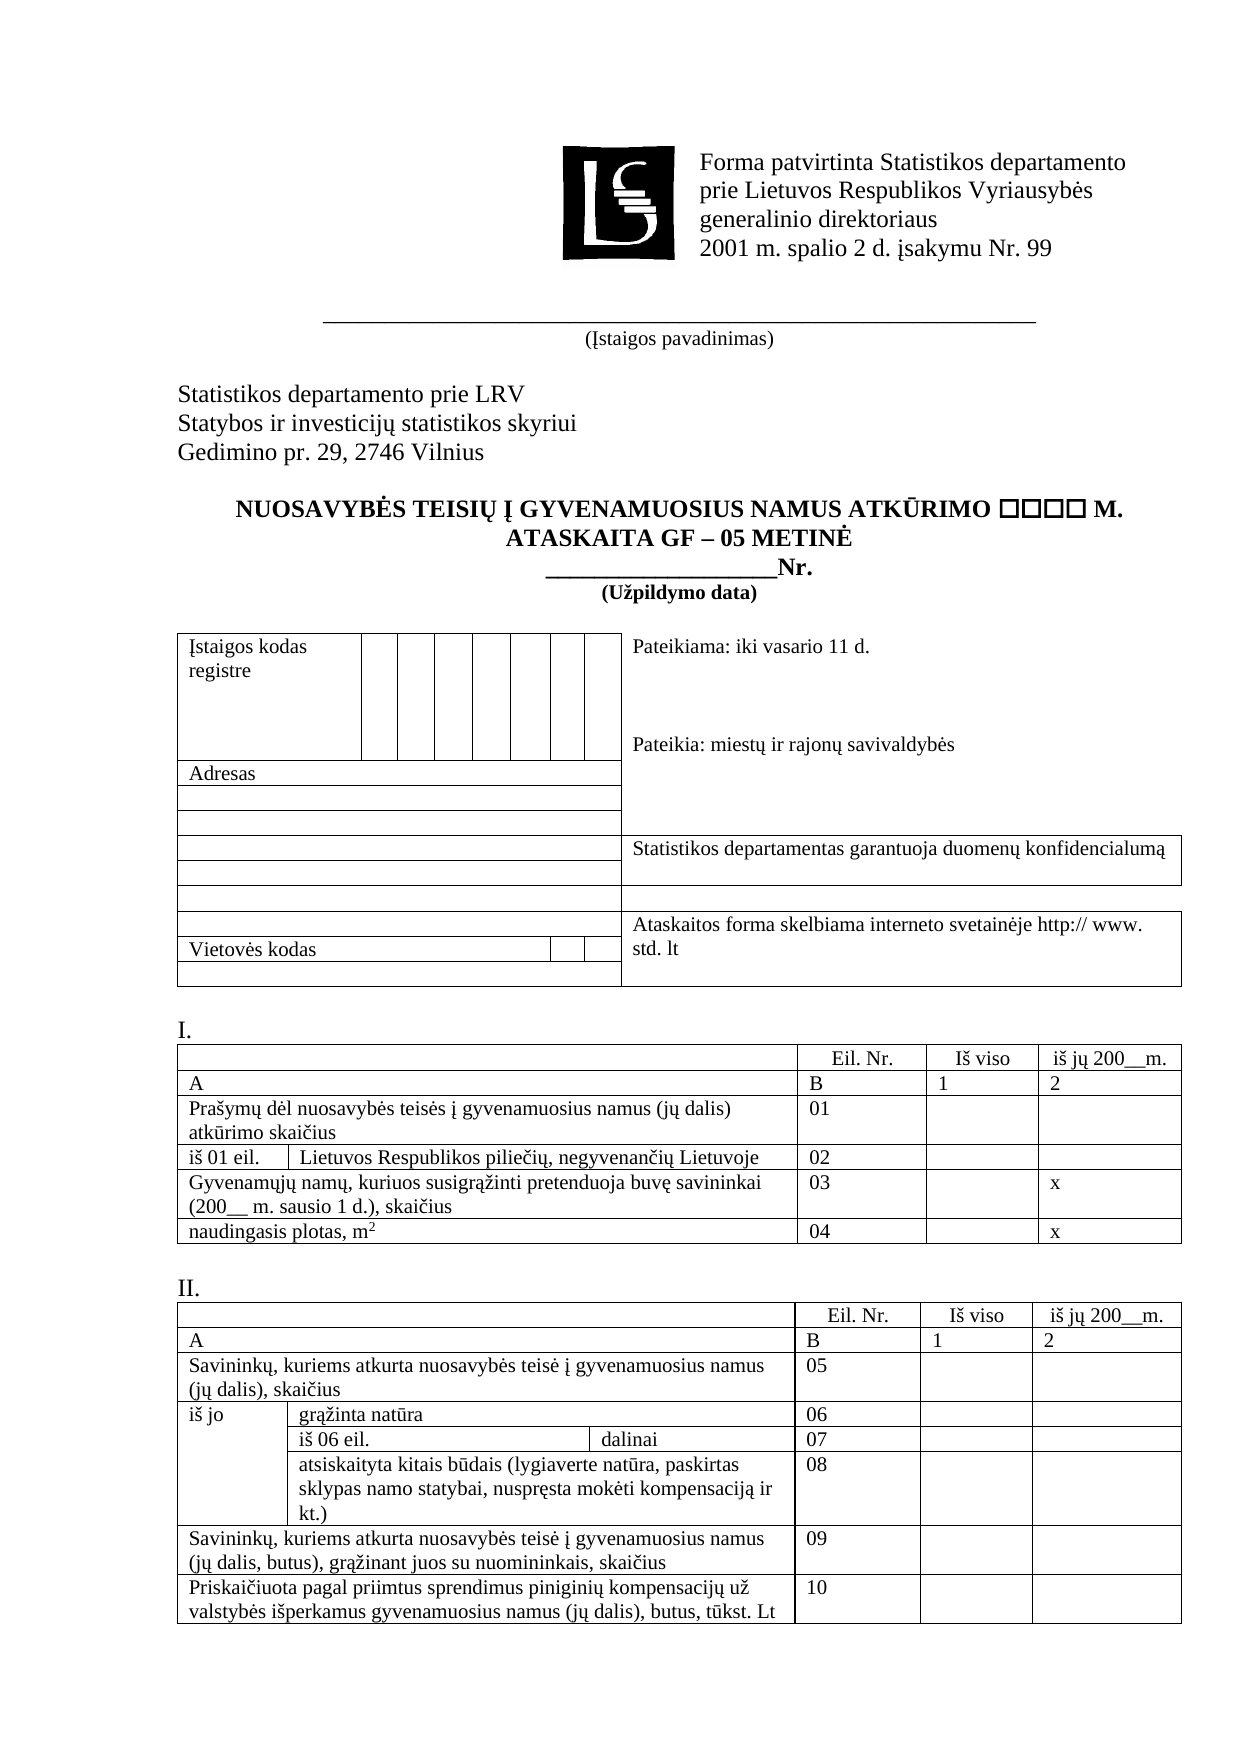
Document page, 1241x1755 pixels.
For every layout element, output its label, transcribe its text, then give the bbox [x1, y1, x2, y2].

table_header [511, 634, 550, 760]
table_cell 1 [927, 1071, 1038, 1094]
table_cell [178, 861, 621, 885]
text II. [177, 1273, 1181, 1302]
table_cell atsiskaityta kitais būdais (lygiaverte natūra, paskirtas sklypas namo statybai, nuspręsta mokėti kompensaciją ir kt.) [288, 1452, 794, 1524]
table_header Eil. Nr. [798, 1045, 926, 1069]
table_header Pateikiama: iki vasario 11 d. [622, 633, 1181, 731]
table_cell grąžinta natūra [288, 1402, 794, 1426]
table_cell 08 [796, 1452, 920, 1524]
text Statistikos departamento prie LRV [177, 379, 1181, 408]
table_cell [1033, 1427, 1181, 1451]
table_cell Statistikos departamentas garantuoja duomenų konfidencialumą [622, 836, 1181, 885]
table_cell Vietovės kodas [178, 937, 550, 961]
table_cell naudingasis plotas, m2 [178, 1219, 797, 1243]
text Nr. [177, 552, 1181, 580]
table_cell [927, 1096, 1038, 1144]
table_header [585, 634, 621, 760]
table_cell [178, 836, 621, 860]
table_cell [921, 1575, 1032, 1623]
table_cell [921, 1402, 1032, 1426]
table_cell [1033, 1575, 1181, 1623]
table_header Įstaigos kodas registre [178, 634, 361, 760]
table_cell Adresas [178, 761, 621, 785]
text ATASKAITA GF – 05 METINĖ [177, 523, 1181, 552]
table_cell [585, 937, 621, 961]
table_cell Ataskaitos forma skelbiama interneto svetainėje http:// www. std. lt [622, 912, 1181, 986]
table_cell dalinai [590, 1427, 794, 1451]
table_cell Priskaičiuota pagal priimtus sprendimus piniginių kompensacijų už valstybės išperkamus gyvenamuosius namus (jų dalis), butus, tūkst. Lt [178, 1575, 794, 1623]
table_header [187, 147, 562, 269]
table_header Eil. Nr. [796, 1303, 920, 1327]
table_header iš jų 200__m. [1033, 1303, 1181, 1327]
table_cell A [178, 1328, 794, 1352]
table_cell x [1039, 1170, 1181, 1218]
table_header [398, 634, 434, 760]
table_cell 09 [796, 1526, 920, 1574]
table_header [435, 634, 472, 760]
table_cell A [178, 1071, 797, 1094]
table_cell [551, 937, 584, 961]
table_cell 2 [1039, 1071, 1181, 1094]
table_cell 1 [921, 1328, 1032, 1352]
table_cell B [798, 1071, 926, 1094]
table_cell Savininkų, kuriems atkurta nuosavybės teisė į gyvenamuosius namus (jų dalis), skaičius [178, 1353, 794, 1401]
table_cell x [1039, 1219, 1181, 1243]
table_cell [178, 912, 621, 936]
table_cell [927, 1170, 1038, 1218]
text (Užpildymo data) [177, 580, 1181, 604]
table_cell 10 [796, 1575, 920, 1623]
table_header [178, 1045, 797, 1069]
text (Įstaigos pavadinimas) [177, 326, 1181, 350]
table_header [362, 634, 397, 760]
table_header iš jų 200__m. [1039, 1045, 1181, 1069]
table_cell 07 [796, 1427, 920, 1451]
table_cell [178, 962, 621, 986]
table_cell 05 [796, 1353, 920, 1401]
table_cell [1033, 1452, 1181, 1524]
table_cell [622, 886, 1181, 911]
table_cell 06 [796, 1402, 920, 1426]
table_header [178, 1303, 794, 1327]
table_cell [921, 1353, 1032, 1401]
table_cell [927, 1145, 1038, 1169]
text I. [177, 1016, 1181, 1044]
text Statybos ir investicijų statistikos skyriui [177, 408, 1181, 437]
table_cell 2 [1033, 1328, 1181, 1352]
table_cell [1033, 1526, 1181, 1574]
table_cell [1039, 1096, 1181, 1144]
table_cell [1039, 1145, 1181, 1169]
table_header [473, 634, 510, 760]
table_cell 03 [798, 1170, 926, 1218]
text Gedimino pr. 29, 2746 Vilnius [177, 437, 1181, 465]
table_cell 01 [798, 1096, 926, 1144]
table_cell B [796, 1328, 920, 1352]
table_cell [178, 811, 621, 835]
table_cell [622, 810, 1181, 835]
table_cell 04 [798, 1219, 926, 1243]
table_cell iš 06 eil. [288, 1427, 589, 1451]
table_header Forma patvirtinta Statistikos departamento prie Lietuvos Respublikos Vyriausybės generalinio direktoriaus 2001 m. spalio 2 d. įsakymu Nr. 99 [688, 147, 1191, 269]
table_cell [921, 1526, 1032, 1574]
table_header [551, 634, 584, 760]
table_cell iš jo [178, 1402, 287, 1524]
table_cell [178, 886, 621, 911]
table_cell Pateikia: miestų ir rajonų savivaldybės [622, 731, 1181, 810]
table_cell Prašymų dėl nuosavybės teisės į gyvenamuosius namus (jų dalis) atkūrimo skaičius [178, 1096, 797, 1144]
table_cell iš 01 eil. [178, 1145, 288, 1169]
table_header [677, 147, 688, 269]
table_header Iš viso [921, 1303, 1032, 1327]
table_cell [1033, 1353, 1181, 1401]
table_cell [927, 1219, 1038, 1243]
table_cell [921, 1427, 1032, 1451]
table_cell 02 [798, 1145, 926, 1169]
table_cell Savininkų, kuriems atkurta nuosavybės teisė į gyvenamuosius namus (jų dalis, butus), grąžinant juos su nuomininkais, skaičius [178, 1526, 794, 1574]
table_header Iš viso [927, 1045, 1038, 1069]
table_cell [178, 786, 621, 810]
table_cell Gyvenamųjų namų, kuriuos susigrąžinti pretenduoja buvę savininkai (200__ m. sausio 1 d.), skaičius [178, 1170, 797, 1218]
table_cell [921, 1452, 1032, 1524]
table_cell [1033, 1402, 1181, 1426]
table_cell Lietuvos Respublikos piliečių, negyvenančių Lietuvoje [289, 1145, 797, 1169]
text NUOSAVYBĖS TEISIŲ Į GYVENAMUOSIUS NAMUS ATKŪRIMO  M. [177, 494, 1181, 523]
